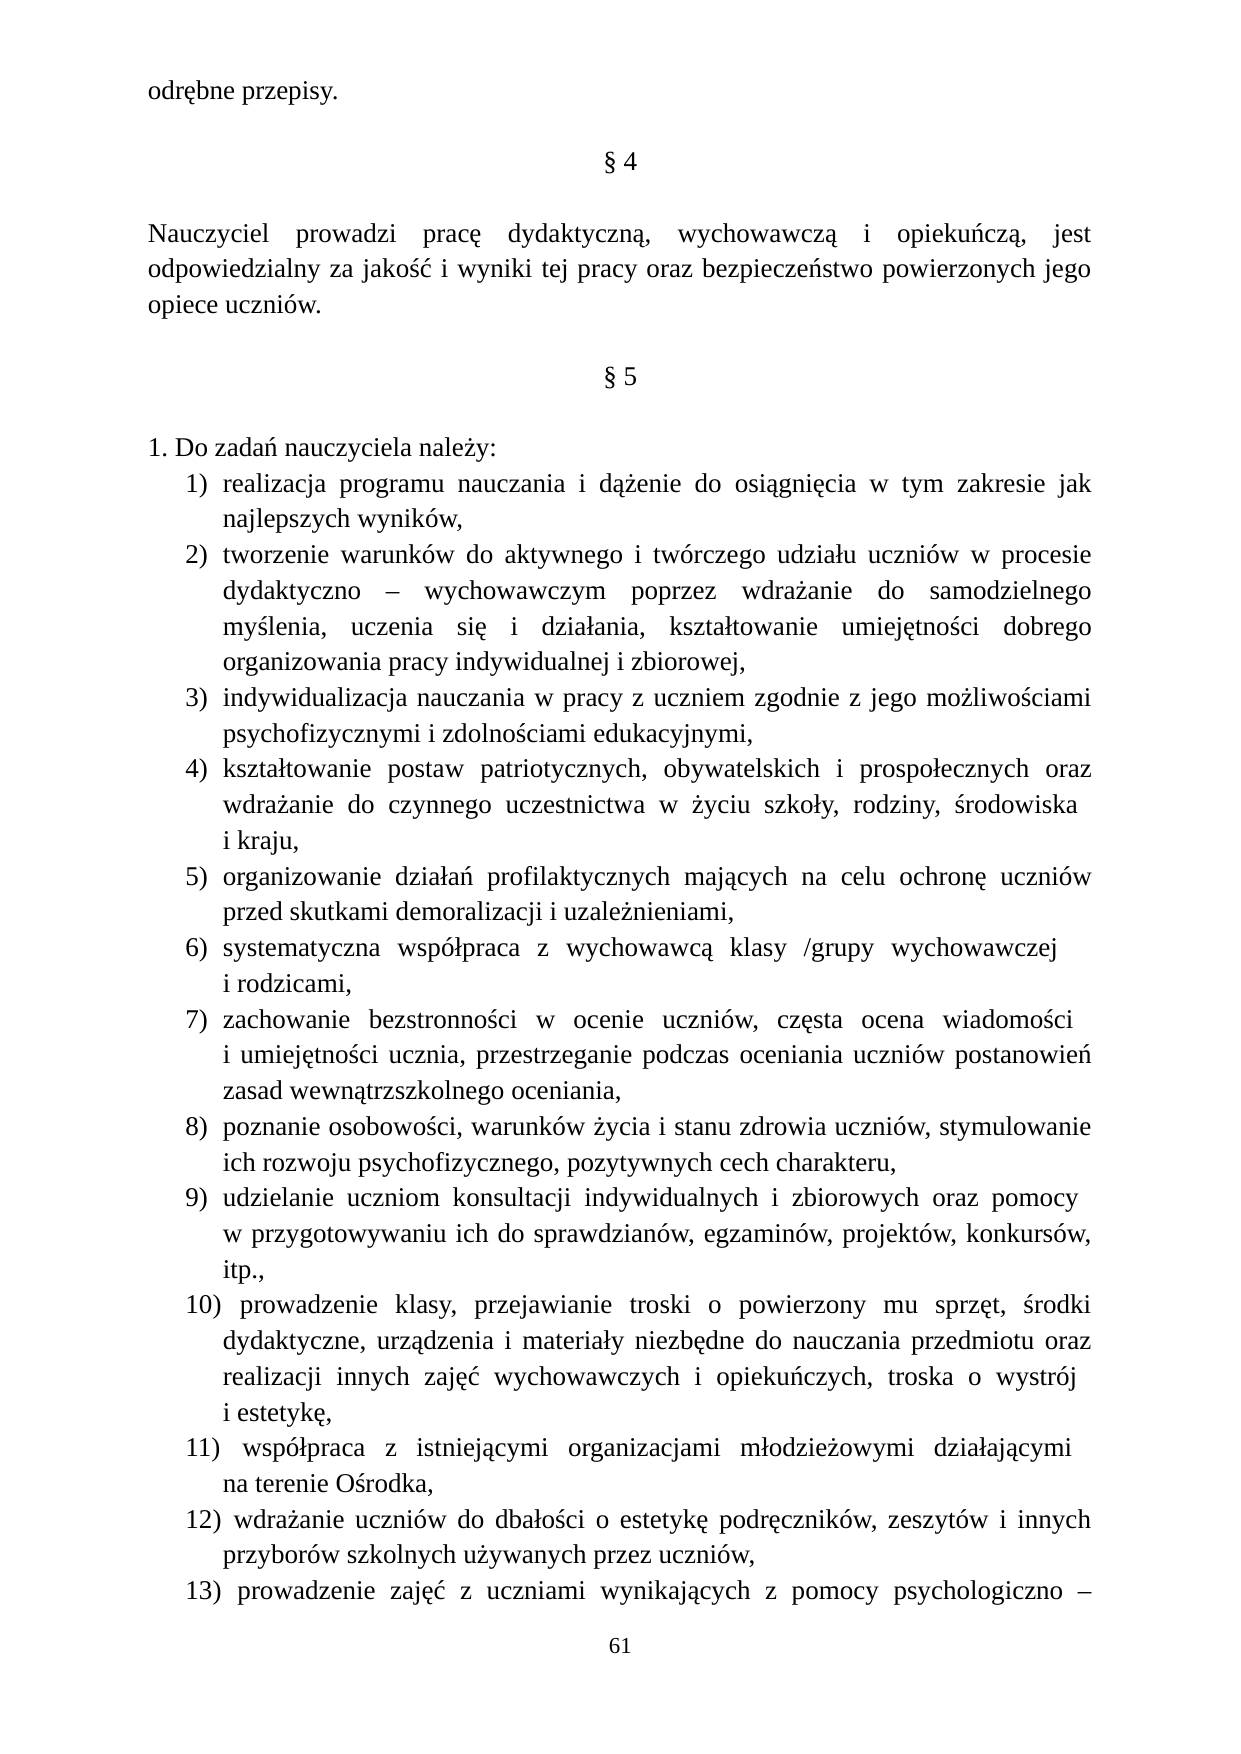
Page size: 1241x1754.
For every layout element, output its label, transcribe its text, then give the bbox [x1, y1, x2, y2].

text Nauczyciel prowadzi pracę dydaktyczną, wychowawczą i opiekuńczą, jest odpowiedzialny za jakość i wyniki tej pracy oraz bezpieczeństwo powierzonych jego opiece uczniów. [148, 217, 1092, 319]
list realizacja programu nauczania i dążenie do osiągnięcia w tym zakresie jak najlepszych wyników, [185, 467, 1092, 534]
list indywidualizacja nauczania w pracy z uczniem zgodnie z jego możliwościami psychofizycznymi i zdolnościami edukacyjnymi, [185, 681, 1092, 748]
list organizowanie działań profilaktycznych mających na celu ochronę uczniów przed skutkami demoralizacji i uzależnieniami, [185, 860, 1092, 927]
list systematyczna współpraca z wychowawcą klasy /grupy wychowawczej i rodzicami, [185, 931, 1092, 998]
list zachowanie bezstronności w ocenie uczniów, częsta ocena wiadomości i umiejętności ucznia, przestrzeganie podczas oceniania uczniów postanowień zasad wewnątrzszkolnego oceniania, [185, 1003, 1092, 1105]
list kształtowanie postaw patriotycznych, obywatelskich i prospołecznych oraz wdrażanie do czynnego uczestnictwa w życiu szkoły, rodziny, środowiska i kraju, [185, 753, 1092, 855]
text § 5 [148, 359, 1092, 391]
list współpraca z istniejącymi organizacjami młodzieżowymi działającymi na terenie Ośrodka, [185, 1431, 1092, 1498]
list udzielanie uczniom konsultacji indywidualnych i zbiorowych oraz pomocy w przygotowywaniu ich do sprawdzianów, egzaminów, projektów, konkursów, itp., [185, 1181, 1092, 1284]
text § 4 [148, 145, 1092, 176]
list prowadzenie zajęć z uczniami wynikających z pomocy psychologiczno – [185, 1574, 1092, 1606]
list tworzenie warunków do aktywnego i twórczego udziału uczniów w procesie dydaktyczno – wychowawczym poprzez wdrażanie do samodzielnego myślenia, uczenia się i działania, kształtowanie umiejętności dobrego organizowania pracy indywidualnej i zbiorowej, [185, 538, 1092, 677]
text 1. Do zadań nauczyciela należy: [148, 431, 1092, 462]
list wdrażanie uczniów do dbałości o estetykę podręczników, zeszytów i innych przyborów szkolnych używanych przez uczniów, [185, 1503, 1092, 1570]
text odrębne przepisy. [148, 74, 1092, 105]
list prowadzenie klasy, przejawianie troski o powierzony mu sprzęt, środki dydaktyczne, urządzenia i materiały niezbędne do nauczania przedmiotu oraz realizacji innych zajęć wychowawczych i opiekuńczych, troska o wystrój i estetykę, [185, 1288, 1092, 1427]
list poznanie osobowości, warunków życia i stanu zdrowia uczniów, stymulowanie ich rozwoju psychofizycznego, pozytywnych cech charakteru, [185, 1110, 1092, 1177]
